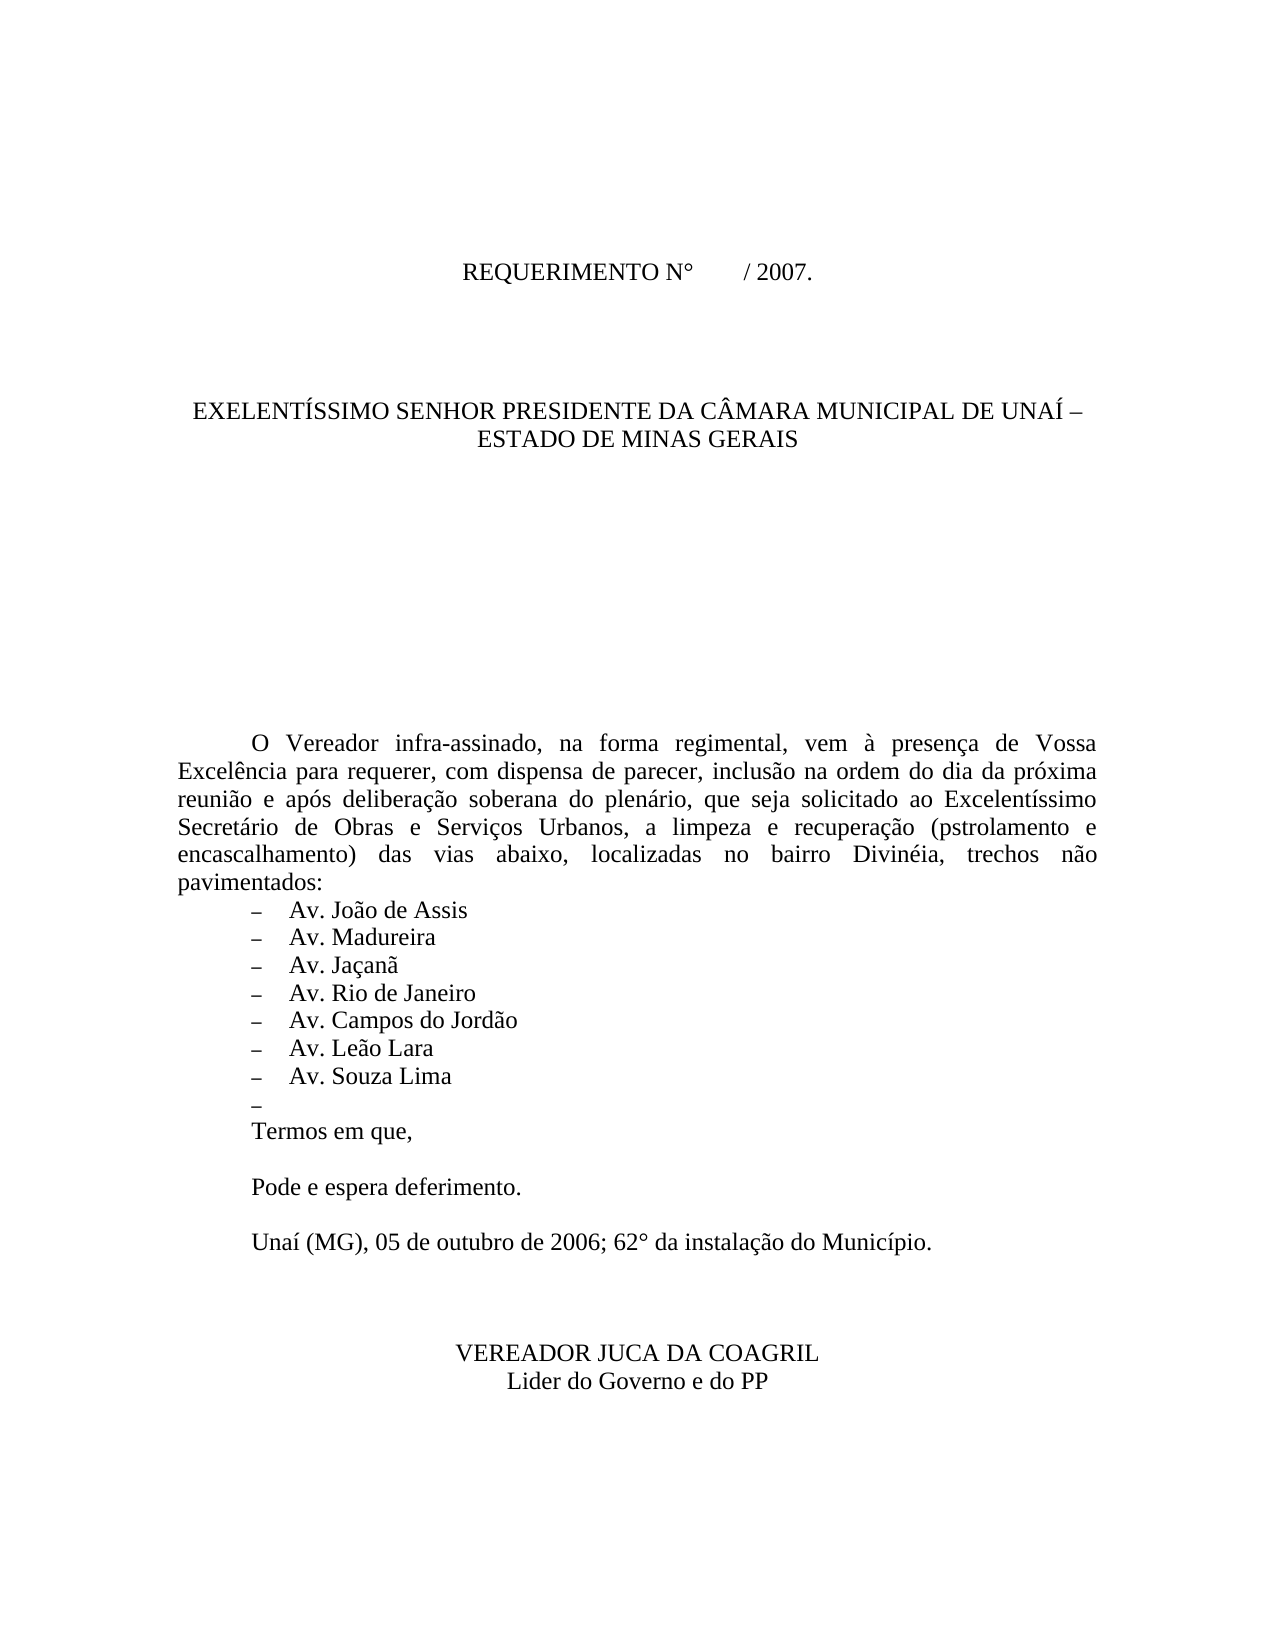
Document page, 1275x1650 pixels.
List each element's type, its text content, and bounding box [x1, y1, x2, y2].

list Av. Jaçanã [177, 951, 1098, 979]
text Pode e espera deferimento. [177, 1173, 1098, 1201]
text Unaí (MG), 05 de outubro de 2006; 62° da instalação do Município. [177, 1228, 1098, 1256]
list Av. Madureira [177, 923, 1098, 951]
list Av. Rio de Janeiro [177, 979, 1098, 1007]
text O Vereador infra-assinado, na forma regimental, vem à presença de Vossa Excelência para requerer, com dispensa de parecer, inclusão na ordem do dia da próxima reunião e após deliberação soberana do plenário, que seja solicitado ao Excelentíssimo Secretário de Obras e Serviços Urbanos, a limpeza e recuperação (pstrolamento e encascalhamento) das vias abaixo, localizadas no bairro Divinéia, trechos não pavimentados: [177, 729, 1098, 896]
text REQUERIMENTO N° / 2007. [177, 258, 1098, 286]
list Av. João de Assis [177, 896, 1098, 923]
list Av. Leão Lara [177, 1034, 1098, 1062]
list Av. Souza Lima [177, 1062, 1098, 1090]
list Av. Campos do Jordão [177, 1007, 1098, 1034]
text Lider do Governo e do PP [177, 1367, 1098, 1394]
text EXELENTÍSSIMO SENHOR PRESIDENTE DA CÂMARA MUNICIPAL DE UNAÍ – ESTADO DE MINAS GERAIS [177, 397, 1098, 452]
text Termos em que, [177, 1117, 1098, 1145]
text VEREADOR JUCA DA COAGRIL [177, 1339, 1098, 1367]
